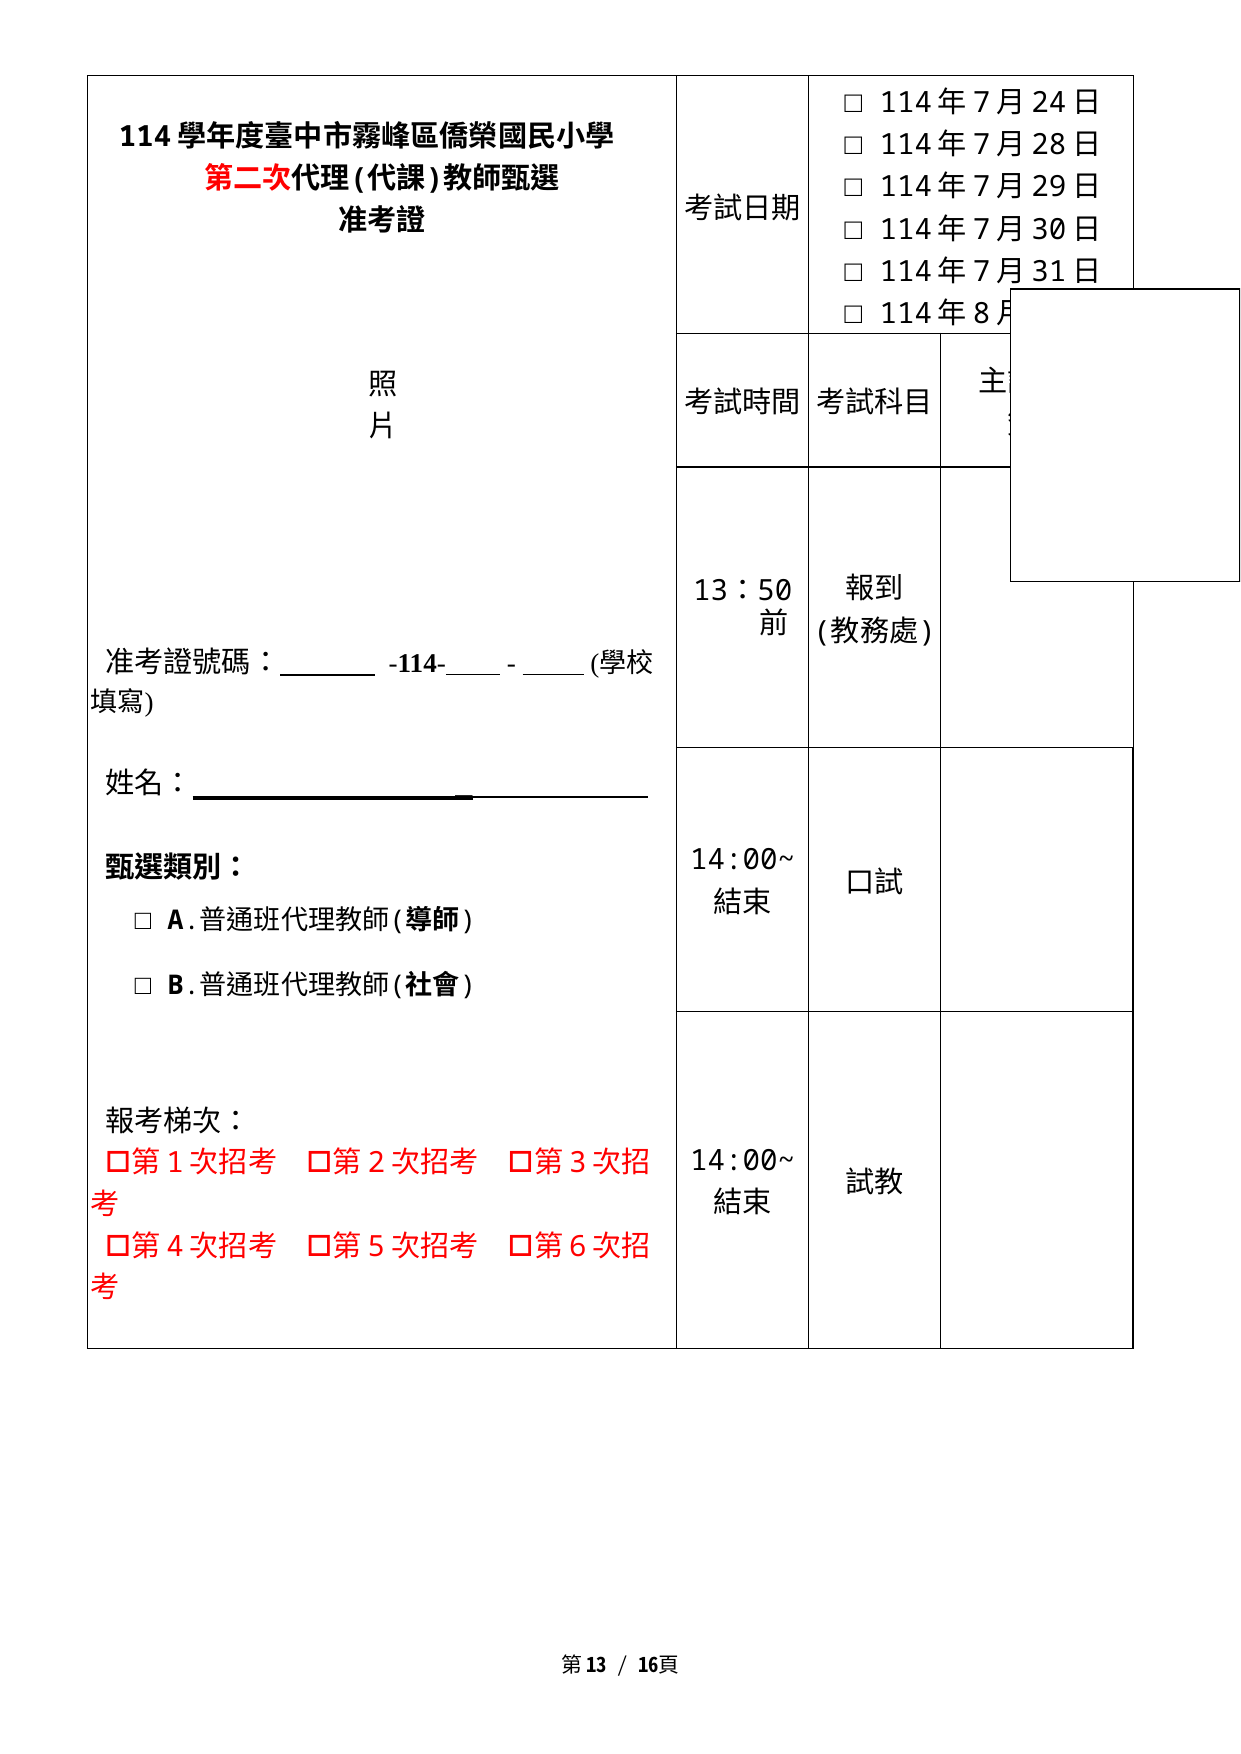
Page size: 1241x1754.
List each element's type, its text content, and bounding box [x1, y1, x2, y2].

table_cell 試教 [809, 1012, 940, 1348]
table_cell 13：50前 [677, 468, 808, 747]
table_cell [1134, 582, 1153, 747]
table_cell [1134, 75, 1153, 288]
table_cell [1134, 747, 1153, 1011]
table_cell 報到 (教務處) [809, 468, 940, 747]
table_cell [1134, 1011, 1153, 1348]
table_cell 114學年度臺中市霧峰區僑榮國民小學 第二次代理(代課)教師甄選 准考證 准考證號碼： -114- - (學校填寫) 姓名： _ 甄選類別： □ A.普通班代理教師(導師) □ B.普通班代理教師(社會) 報考梯次： 第1次招考 第2次招考 第3次招考 第4次招考 第5次招考 第6次招考 [88, 76, 676, 1348]
table_cell 考試日期 [677, 76, 808, 332]
table_cell 考試時間 [677, 334, 808, 466]
table_cell 主試人員 簽章 [941, 334, 1010, 466]
table_cell 14:00~結束 [677, 748, 808, 1011]
table_cell 考試科目 [809, 334, 940, 466]
table_cell [941, 748, 1132, 1011]
table_cell [941, 468, 1133, 747]
table_cell [941, 1012, 1132, 1348]
table_cell 14:00~結束 [677, 1012, 808, 1348]
table_cell □ 114年7月24日 □ 114年7月28日 □ 114年7月29日 □ 114年7月30日 □ 114年7月31日 □ 114年8月 1日 [809, 76, 1133, 332]
table_cell 口試 [809, 748, 940, 1011]
